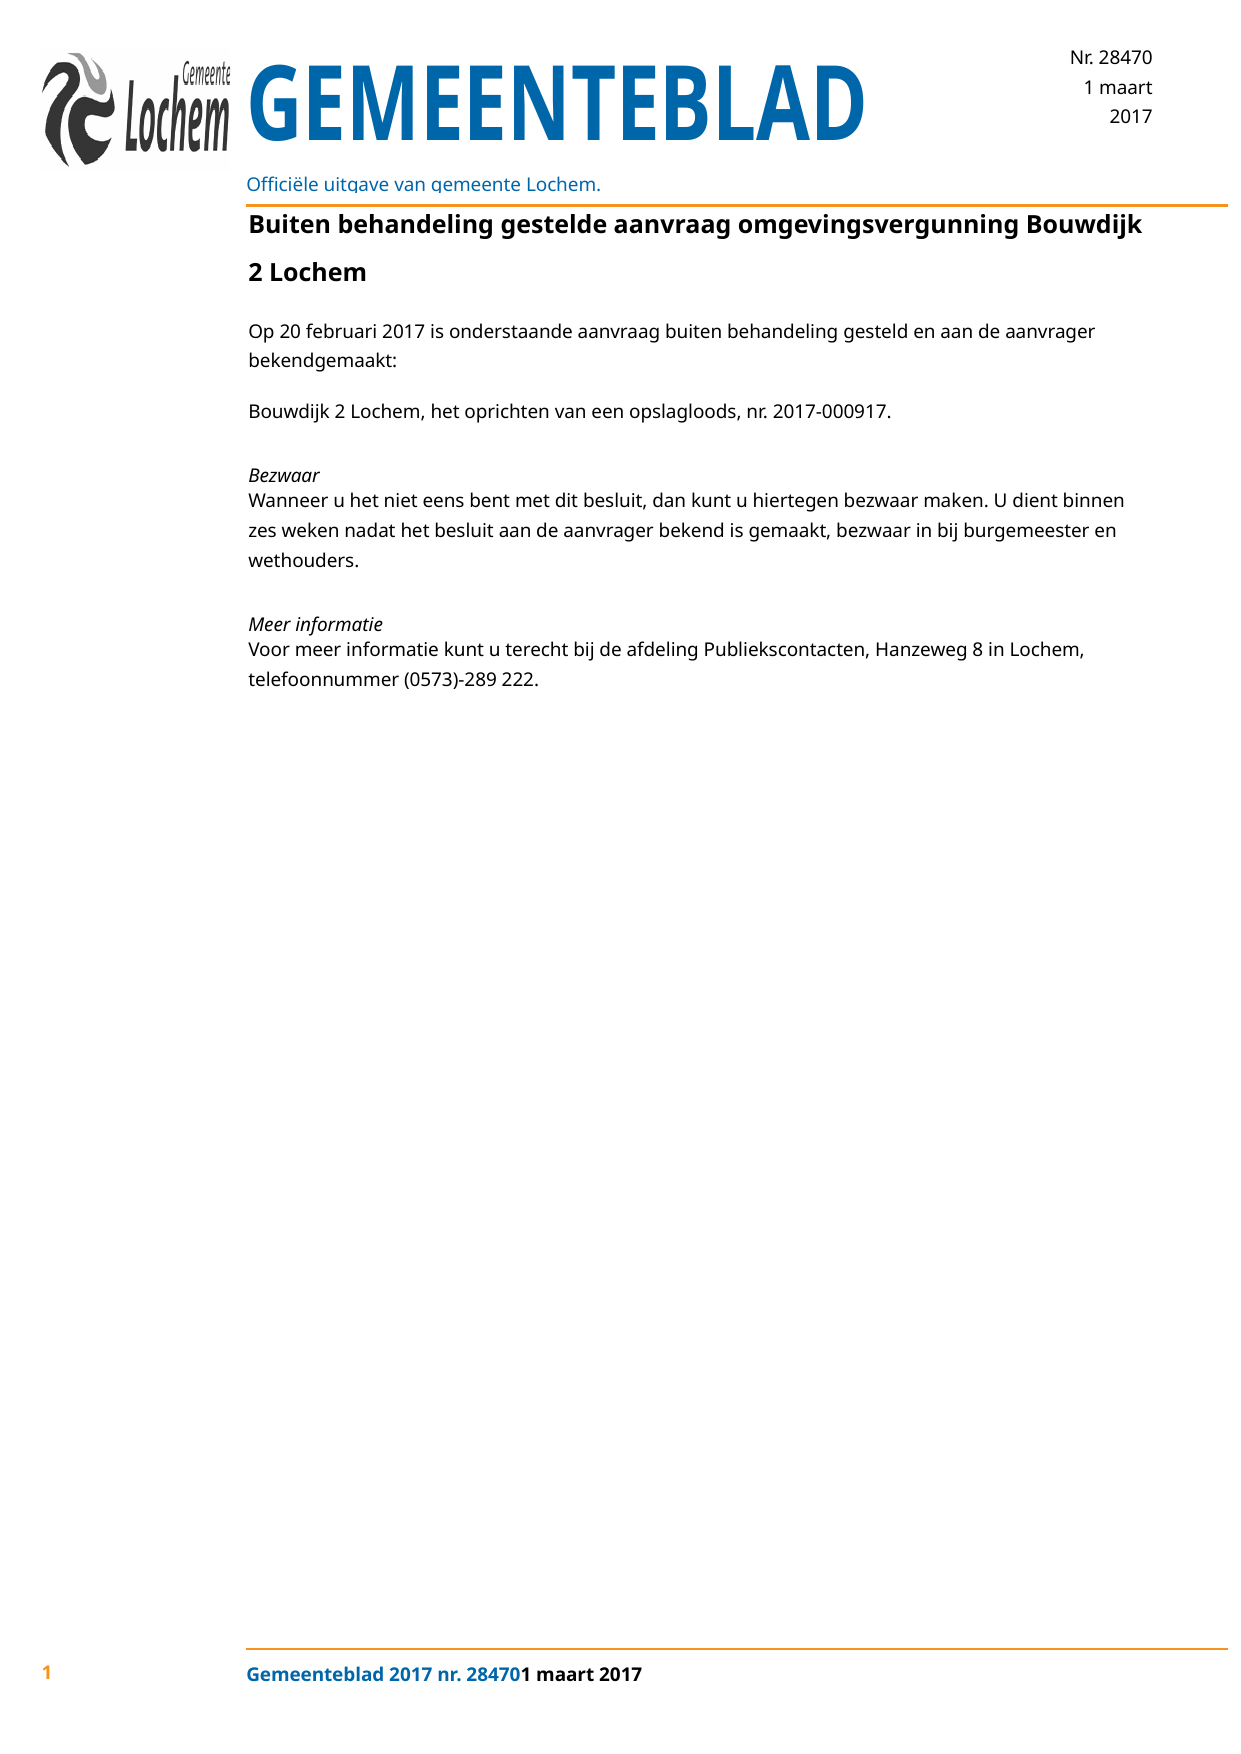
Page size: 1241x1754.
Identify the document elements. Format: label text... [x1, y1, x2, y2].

text Op 20 februari 2017 is onderstaande aanvraag buiten behandeling gesteld en aan de aanvrager bekendgemaakt: [248, 318, 1152, 373]
text Bezwaar [248, 462, 1152, 488]
text Wanneer u het niet eens bent met dit besluit, dan kunt u hiertegen bezwaar maken. U dient binnen zes weken nadat het besluit aan de aanvrager bekend is gemaakt, bezwaar in bij burgemeester en wethouders. [248, 488, 1152, 572]
text Meer informatie [248, 611, 1152, 636]
text Bouwdijk 2 Lochem, het oprichten van een opslagloods, nr. 2017-000917. [248, 398, 1152, 424]
text Buiten behandeling gestelde aanvraag omgevingsvergunning Bouwdijk 2 Lochem [248, 207, 1152, 288]
picture [41, 47, 231, 172]
text Voor meer informatie kunt u terecht bij de afdeling Publiekscontacten, Hanzeweg 8 in Lochem, telefoonnummer (0573)-289 222. [248, 636, 1152, 692]
